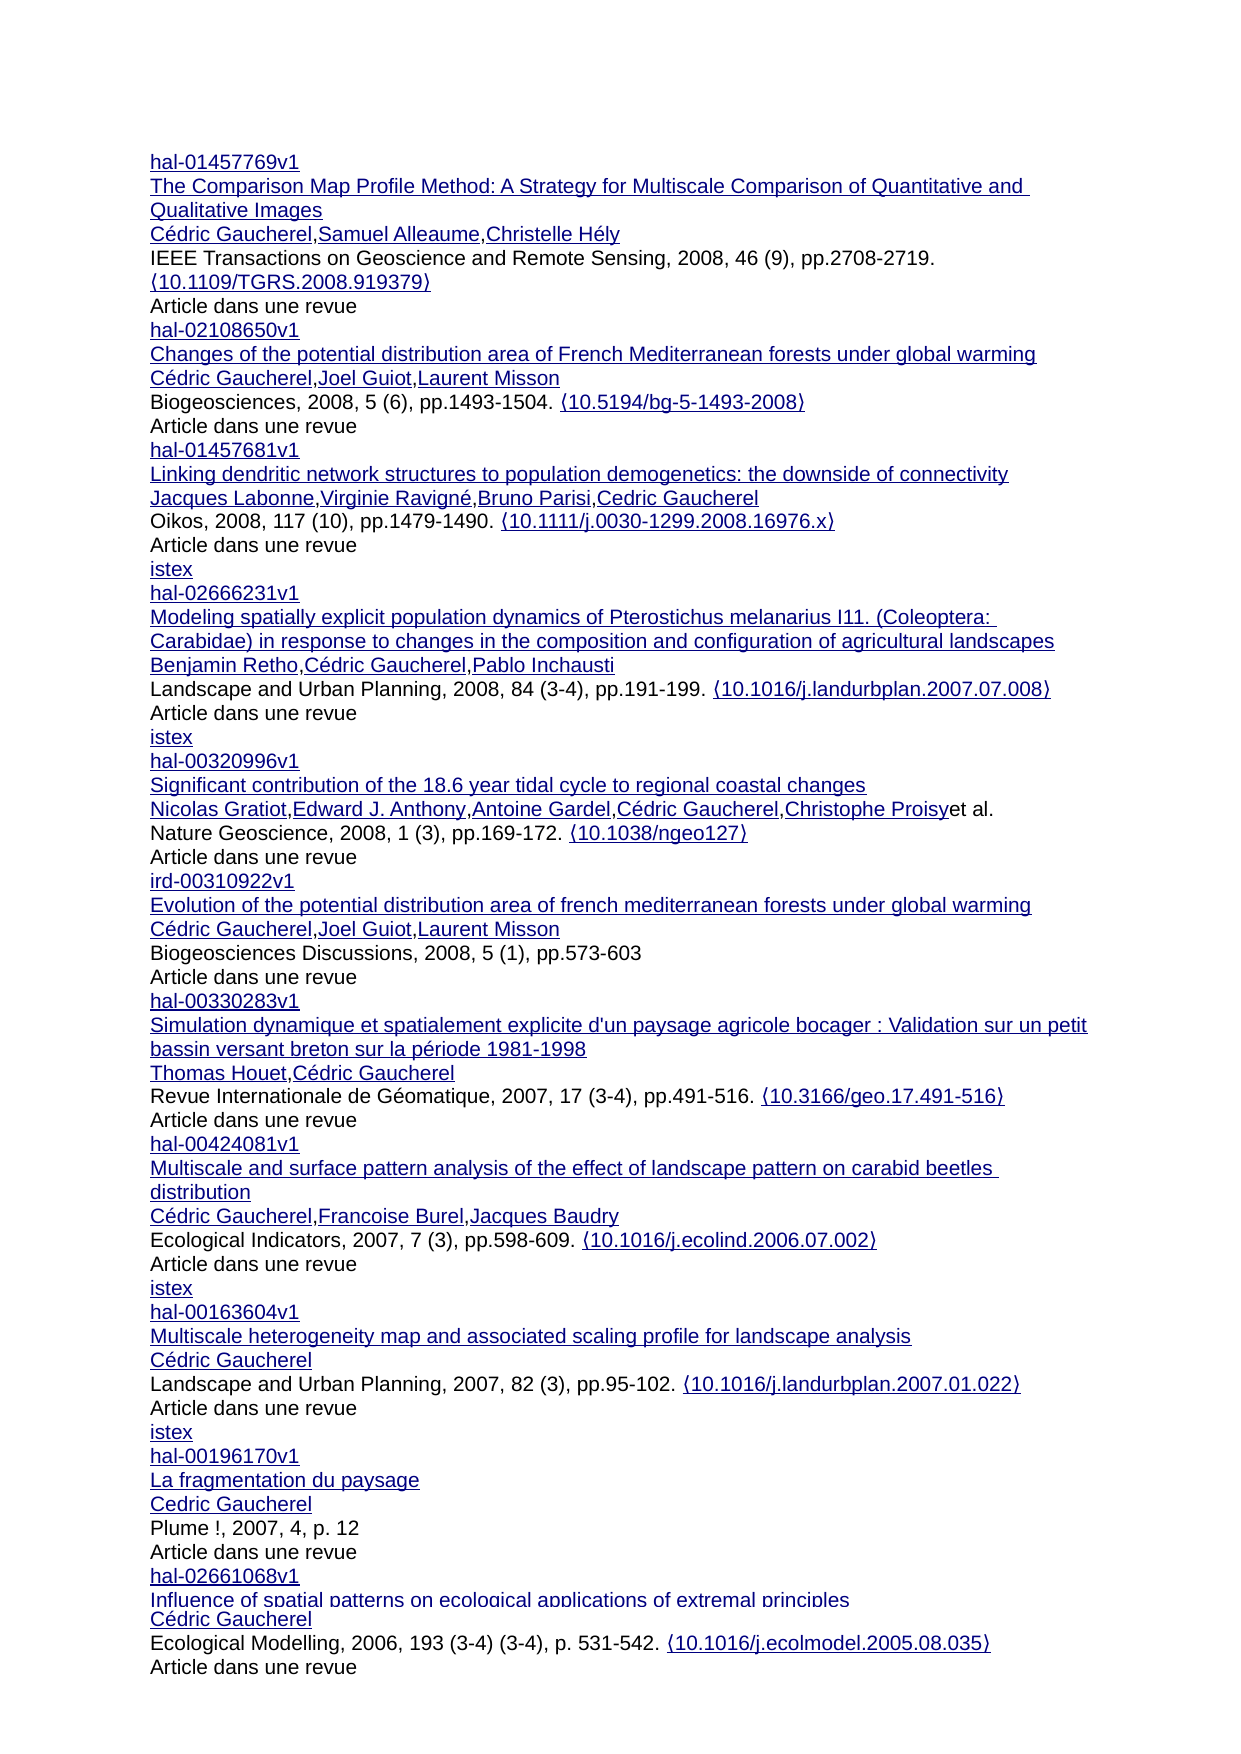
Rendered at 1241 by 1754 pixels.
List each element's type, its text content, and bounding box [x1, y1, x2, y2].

table_cell Influence of spatial patterns on ecological applications of extremal principles Cédric Gaucherel Ecological Modelling, 2006, 193 (3-4) (3-4), p. 531-542. ⟨10.1016/j.ecolmodel.2005.08.035⟩ Article dans une revue [150, 1588, 1090, 1679]
table_cell Changes of the potential distribution area of French Mediterranean forests under global warming Cédric Gaucherel,Joel Guiot,Laurent Misson Biogeosciences, 2008, 5 (6), pp.1493-1504. ⟨10.5194/bg-5-1493-2008⟩ Article dans une revue hal-01457681v1 [150, 342, 1090, 461]
table_cell Evolution of the potential distribution area of french mediterranean forests under global warming Cédric Gaucherel,Joel Guiot,Laurent Misson Biogeosciences Discussions, 2008, 5 (1), pp.573-603 Article dans une revue hal-00330283v1 [150, 893, 1090, 1012]
table_cell Multiscale and surface pattern analysis of the effect of landscape pattern on carabid beetles distribution Cédric Gaucherel,Francoise Burel,Jacques Baudry Ecological Indicators, 2007, 7 (3), pp.598-609. ⟨10.1016/j.ecolind.2006.07.002⟩ Article dans une revue istex hal-00163604v1 [150, 1156, 1090, 1324]
table_cell Linking dendritic network structures to population demogenetics: the downside of connectivity Jacques Labonne,Virginie Ravigné,Bruno Parisi,Cedric Gaucherel Oikos, 2008, 117 (10), pp.1479-1490. ⟨10.1111/j.0030-1299.2008.16976.x⟩ Article dans une revue istex hal-02666231v1 [150, 461, 1090, 605]
table_cell Simulation dynamique et spatialement explicite d'un paysage agricole bocager : Validation sur un petit bassin versant breton sur la période 1981-1998 Thomas Houet,Cédric Gaucherel Revue Internationale de Géomatique, 2007, 17 (3-4), pp.491-516. ⟨10.3166/geo.17.491-516⟩ Article dans une revue hal-00424081v1 [150, 1013, 1090, 1156]
table_cell The Comparison Map Profile Method: A Strategy for Multiscale Comparison of Quantitative and Qualitative Images Cédric Gaucherel,Samuel Alleaume,Christelle Hély IEEE Transactions on Geoscience and Remote Sensing, 2008, 46 (9), pp.2708-2719. ⟨10.1109/TGRS.2008.919379⟩ Article dans une revue hal-02108650v1 [150, 174, 1090, 342]
table_cell Significant contribution of the 18.6 year tidal cycle to regional coastal changes Nicolas Gratiot,Edward J. Anthony,Antoine Gardel,Cédric Gaucherel,Christophe Proisyet al. Nature Geoscience, 2008, 1 (3), pp.169-172. ⟨10.1038/ngeo127⟩ Article dans une revue ird-00310922v1 [150, 773, 1090, 893]
table_cell Multiscale heterogeneity map and associated scaling profile for landscape analysis Cédric Gaucherel Landscape and Urban Planning, 2007, 82 (3), pp.95-102. ⟨10.1016/j.landurbplan.2007.01.022⟩ Article dans une revue istex hal-00196170v1 [150, 1324, 1090, 1468]
table_cell Modeling spatially explicit population dynamics of Pterostichus melanarius I11. (Coleoptera: Carabidae) in response to changes in the composition and configuration of agricultural landscapes Benjamin Retho,Cédric Gaucherel,Pablo Inchausti Landscape and Urban Planning, 2008, 84 (3-4), pp.191-199. ⟨10.1016/j.landurbplan.2007.07.008⟩ Article dans une revue istex hal-00320996v1 [150, 605, 1090, 773]
table_cell hal-01457769v1 [150, 150, 1090, 174]
table_cell La fragmentation du paysage Cedric Gaucherel Plume !, 2007, 4, p. 12 Article dans une revue hal-02661068v1 [150, 1468, 1090, 1587]
